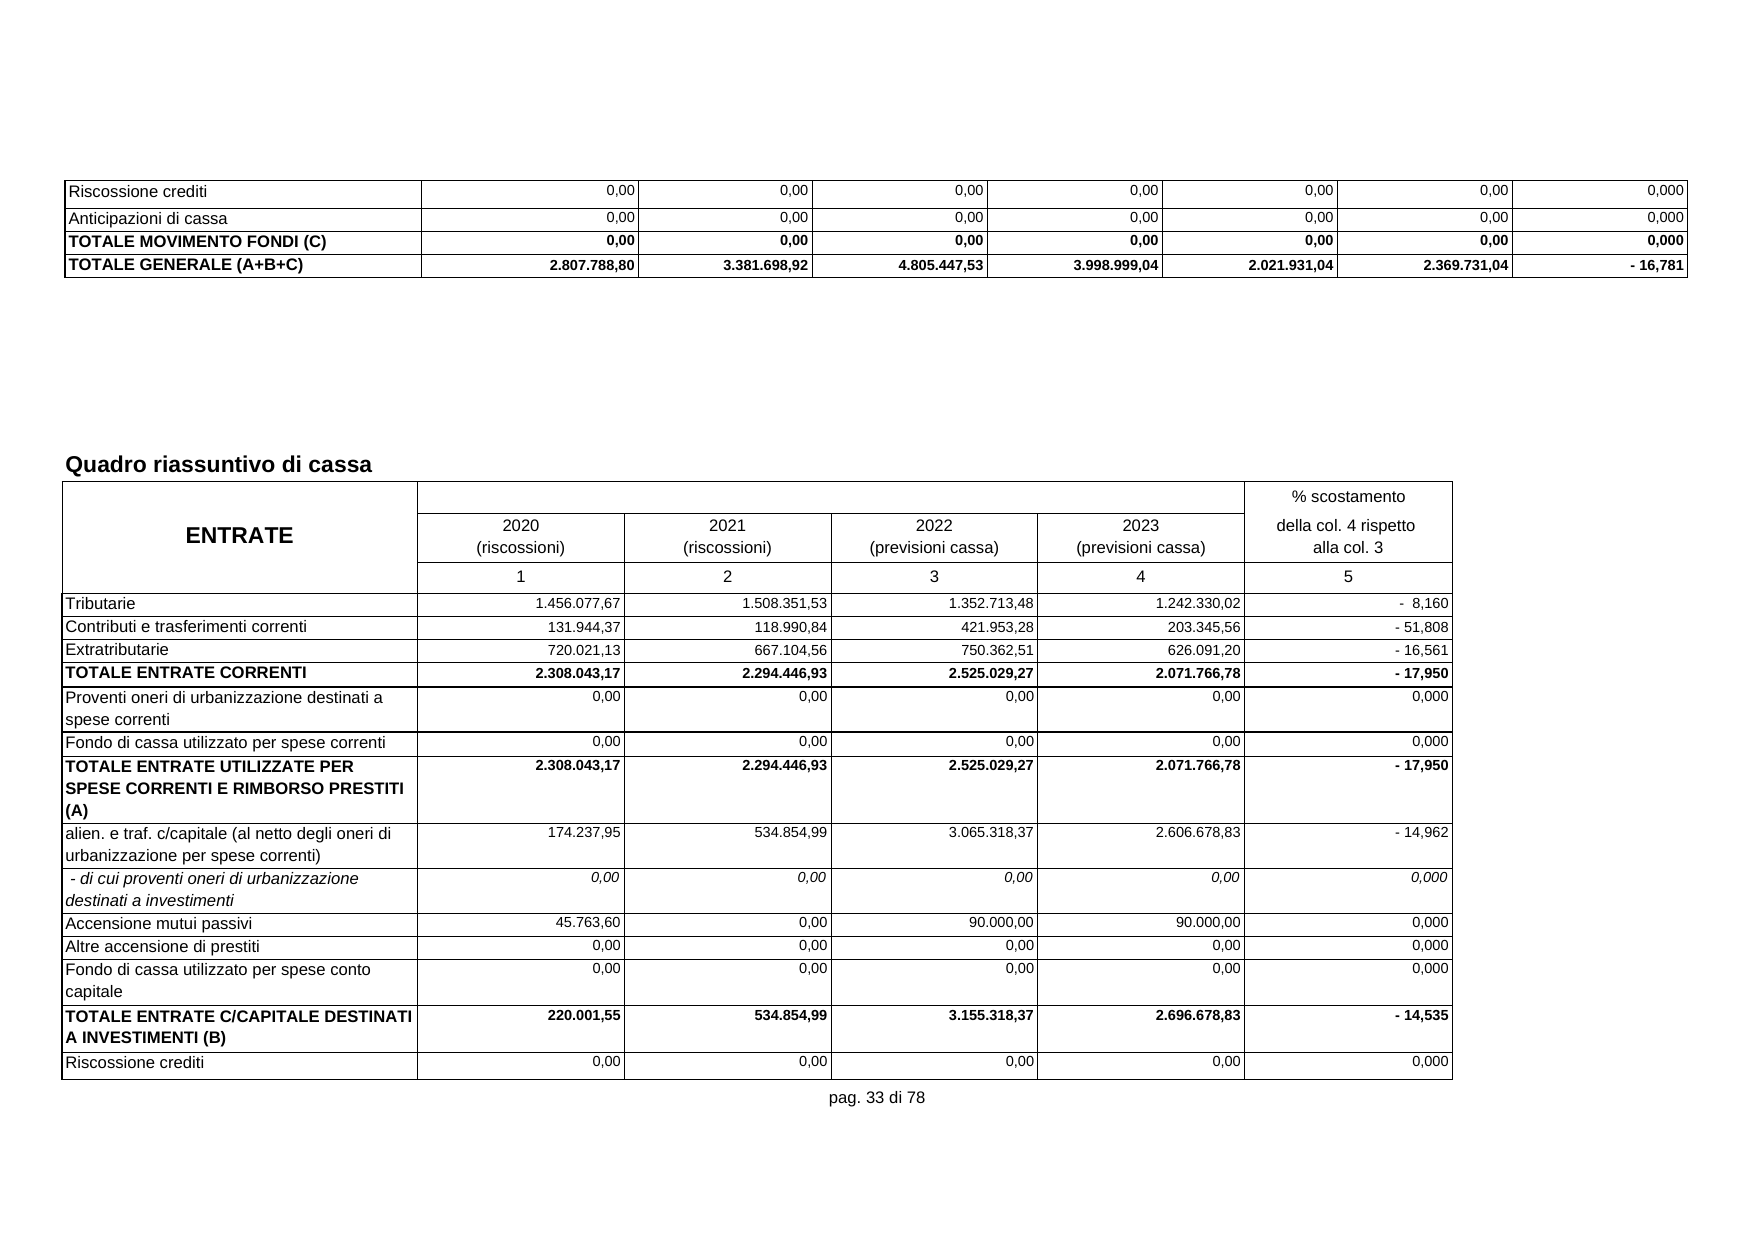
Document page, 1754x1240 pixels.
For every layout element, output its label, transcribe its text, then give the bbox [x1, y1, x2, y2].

table_cell Anticipazioni di cassa [66, 209, 421, 231]
table_cell 2.606.678,83 [1038, 824, 1244, 868]
table_cell 2022 (previsioni cassa) [832, 514, 1037, 562]
table_cell 0,00 [1038, 937, 1244, 959]
table_cell 0,00 [639, 181, 812, 208]
table_cell 0,000 [1245, 688, 1452, 731]
table_cell Tributarie [63, 594, 417, 616]
table_cell - 14,962 [1245, 824, 1452, 868]
table_cell 0,00 [832, 869, 1037, 913]
table_cell 0,00 [418, 869, 624, 913]
table_cell 0,00 [418, 733, 624, 756]
table_cell 2.308.043,17 [418, 757, 624, 823]
table_cell 720.021,13 [418, 640, 624, 662]
table_cell 0,00 [418, 688, 624, 731]
table_cell 0,00 [832, 1053, 1037, 1079]
table_cell 0,00 [1163, 209, 1337, 231]
table_cell 4 [1038, 563, 1244, 593]
table_cell 2021 (riscossioni) [625, 514, 831, 562]
table_cell 2.071.766,78 [1038, 663, 1244, 686]
table_cell 0,00 [1038, 1053, 1244, 1079]
table_cell Proventi oneri di urbanizzazione destinati a spese correnti [63, 688, 417, 731]
table_cell 0,000 [1245, 869, 1452, 913]
table_cell 45.763,60 [418, 914, 624, 936]
table_cell TOTALE ENTRATE UTILIZZATE PER SPESE CORRENTI E RIMBORSO PRESTITI (A) [63, 757, 417, 823]
table_cell - 14,535 [1245, 1006, 1452, 1052]
table_cell 0,00 [1163, 181, 1337, 208]
table_cell 2.369.731,04 [1338, 255, 1512, 277]
table_cell 0,00 [639, 232, 812, 254]
table_cell 0,00 [832, 733, 1037, 756]
table_cell 203.345,56 [1038, 617, 1244, 639]
table_cell Extratributarie [63, 640, 417, 662]
table_cell 0,00 [625, 960, 831, 1005]
table_cell 2.807.788,80 [422, 255, 638, 277]
table_cell 0,00 [988, 232, 1162, 254]
table_cell 1.508.351,53 [625, 594, 831, 616]
table_cell 0,00 [625, 914, 831, 936]
table_cell 0,00 [418, 960, 624, 1005]
table_cell 0,000 [1513, 209, 1687, 231]
table_cell TOTALE MOVIMENTO FONDI (C) [66, 232, 421, 254]
table_cell 0,00 [639, 209, 812, 231]
table_cell 2020 (riscossioni) [418, 514, 624, 562]
table_cell 2 [625, 563, 831, 593]
table_cell TOTALE ENTRATE CORRENTI [63, 663, 417, 686]
table_cell 0,000 [1245, 1053, 1452, 1079]
table_cell 4.805.447,53 [813, 255, 987, 277]
table_cell 0,00 [422, 232, 638, 254]
table_cell 3.381.698,92 [639, 255, 812, 277]
table_cell 118.990,84 [625, 617, 831, 639]
table_cell 0,00 [832, 960, 1037, 1005]
table_cell 174.237,95 [418, 824, 624, 868]
table_cell Riscossione crediti [63, 1053, 417, 1079]
table_cell - di cui proventi oneri di urbanizzazione destinati a investimenti [63, 869, 417, 913]
table_cell 0,00 [418, 937, 624, 959]
table_cell 0,000 [1245, 733, 1452, 756]
table_cell 0,00 [1038, 869, 1244, 913]
table_cell 2.294.446,93 [625, 663, 831, 686]
table_cell - 17,950 [1245, 663, 1452, 686]
table_cell TOTALE GENERALE (A+B+C) [66, 255, 421, 277]
table_cell 0,00 [1338, 181, 1512, 208]
table_cell Altre accensione di prestiti [63, 937, 417, 959]
table_cell 2.696.678,83 [1038, 1006, 1244, 1052]
table_cell 1.352.713,48 [832, 594, 1037, 616]
table_cell 2.308.043,17 [418, 663, 624, 686]
table_cell Riscossione crediti [66, 181, 421, 208]
table_cell 0,00 [813, 209, 987, 231]
table_cell 90.000,00 [1038, 914, 1244, 936]
table_cell - 16,561 [1245, 640, 1452, 662]
table_cell ENTRATE [63, 513, 417, 562]
table_cell 0,00 [1038, 960, 1244, 1005]
table_cell 750.362,51 [832, 640, 1037, 662]
table_cell % scostamento [1245, 482, 1452, 513]
table_cell 0,00 [1338, 209, 1512, 231]
table_cell 0,00 [1163, 232, 1337, 254]
table_cell 0,00 [422, 181, 638, 208]
table_cell 0,00 [1038, 688, 1244, 731]
table_cell 0,00 [625, 688, 831, 731]
table_cell - 51,808 [1245, 617, 1452, 639]
table_cell 0,00 [422, 209, 638, 231]
table_header Quadro riassuntivo di cassa [62, 451, 1453, 481]
table_cell 0,000 [1513, 181, 1687, 208]
table_cell Fondo di cassa utilizzato per spese correnti [63, 733, 417, 756]
table_cell 1 [418, 563, 624, 593]
table_cell 0,00 [1038, 733, 1244, 756]
table_cell [63, 482, 417, 513]
table_cell 0,00 [1338, 232, 1512, 254]
table_cell 421.953,28 [832, 617, 1037, 639]
table_cell 3.155.318,37 [832, 1006, 1037, 1052]
table_cell [63, 562, 417, 593]
table_cell alien. e traf. c/capitale (al netto degli oneri di urbanizzazione per spese correnti) [63, 824, 417, 868]
table_cell 0,00 [813, 181, 987, 208]
table_cell 0,00 [625, 937, 831, 959]
table_cell [62, 277, 1684, 429]
table_cell 2.294.446,93 [625, 757, 831, 823]
table_cell 0,00 [988, 181, 1162, 208]
table_cell [418, 482, 1244, 513]
table_cell TOTALE ENTRATE C/CAPITALE DESTINATI A INVESTIMENTI (B) [63, 1006, 417, 1052]
table_cell 2023 (previsioni cassa) [1038, 514, 1244, 562]
table_cell 2.071.766,78 [1038, 757, 1244, 823]
table_cell 667.104,56 [625, 640, 831, 662]
table_cell 3.065.318,37 [832, 824, 1037, 868]
table_cell 2.525.029,27 [832, 663, 1037, 686]
table_cell 2.525.029,27 [832, 757, 1037, 823]
table_cell 0,00 [832, 688, 1037, 731]
table_cell 0,00 [813, 232, 987, 254]
table_cell 0,00 [988, 209, 1162, 231]
table_cell 3.998.999,04 [988, 255, 1162, 277]
table_cell 0,00 [625, 1053, 831, 1079]
table_cell 2.021.931,04 [1163, 255, 1337, 277]
table_cell - 8,160 [1245, 594, 1452, 616]
table_cell 1.242.330,02 [1038, 594, 1244, 616]
table_cell 220.001,55 [418, 1006, 624, 1052]
table_cell - 17,950 [1245, 757, 1452, 823]
table_cell 0,00 [625, 869, 831, 913]
table_cell della col. 4 rispetto alla col. 3 [1245, 513, 1452, 562]
table_cell 0,000 [1513, 232, 1687, 254]
table_cell 0,000 [1245, 937, 1452, 959]
table_cell 90.000,00 [832, 914, 1037, 936]
table_cell 534.854,99 [625, 1006, 831, 1052]
table_cell 5 [1245, 563, 1452, 593]
table_cell 0,00 [625, 733, 831, 756]
table_cell 534.854,99 [625, 824, 831, 868]
table_cell 0,00 [418, 1053, 624, 1079]
table_cell 1.456.077,67 [418, 594, 624, 616]
table_cell - 16,781 [1513, 255, 1687, 277]
table_cell 131.944,37 [418, 617, 624, 639]
table_cell Accensione mutui passivi [63, 914, 417, 936]
table_cell 0,000 [1245, 914, 1452, 936]
table_cell 3 [832, 563, 1037, 593]
table_cell Contributi e trasferimenti correnti [63, 617, 417, 639]
table_cell 0,00 [832, 937, 1037, 959]
table_cell 0,000 [1245, 960, 1452, 1005]
table_cell Fondo di cassa utilizzato per spese conto capitale [63, 960, 417, 1005]
table_cell 626.091,20 [1038, 640, 1244, 662]
